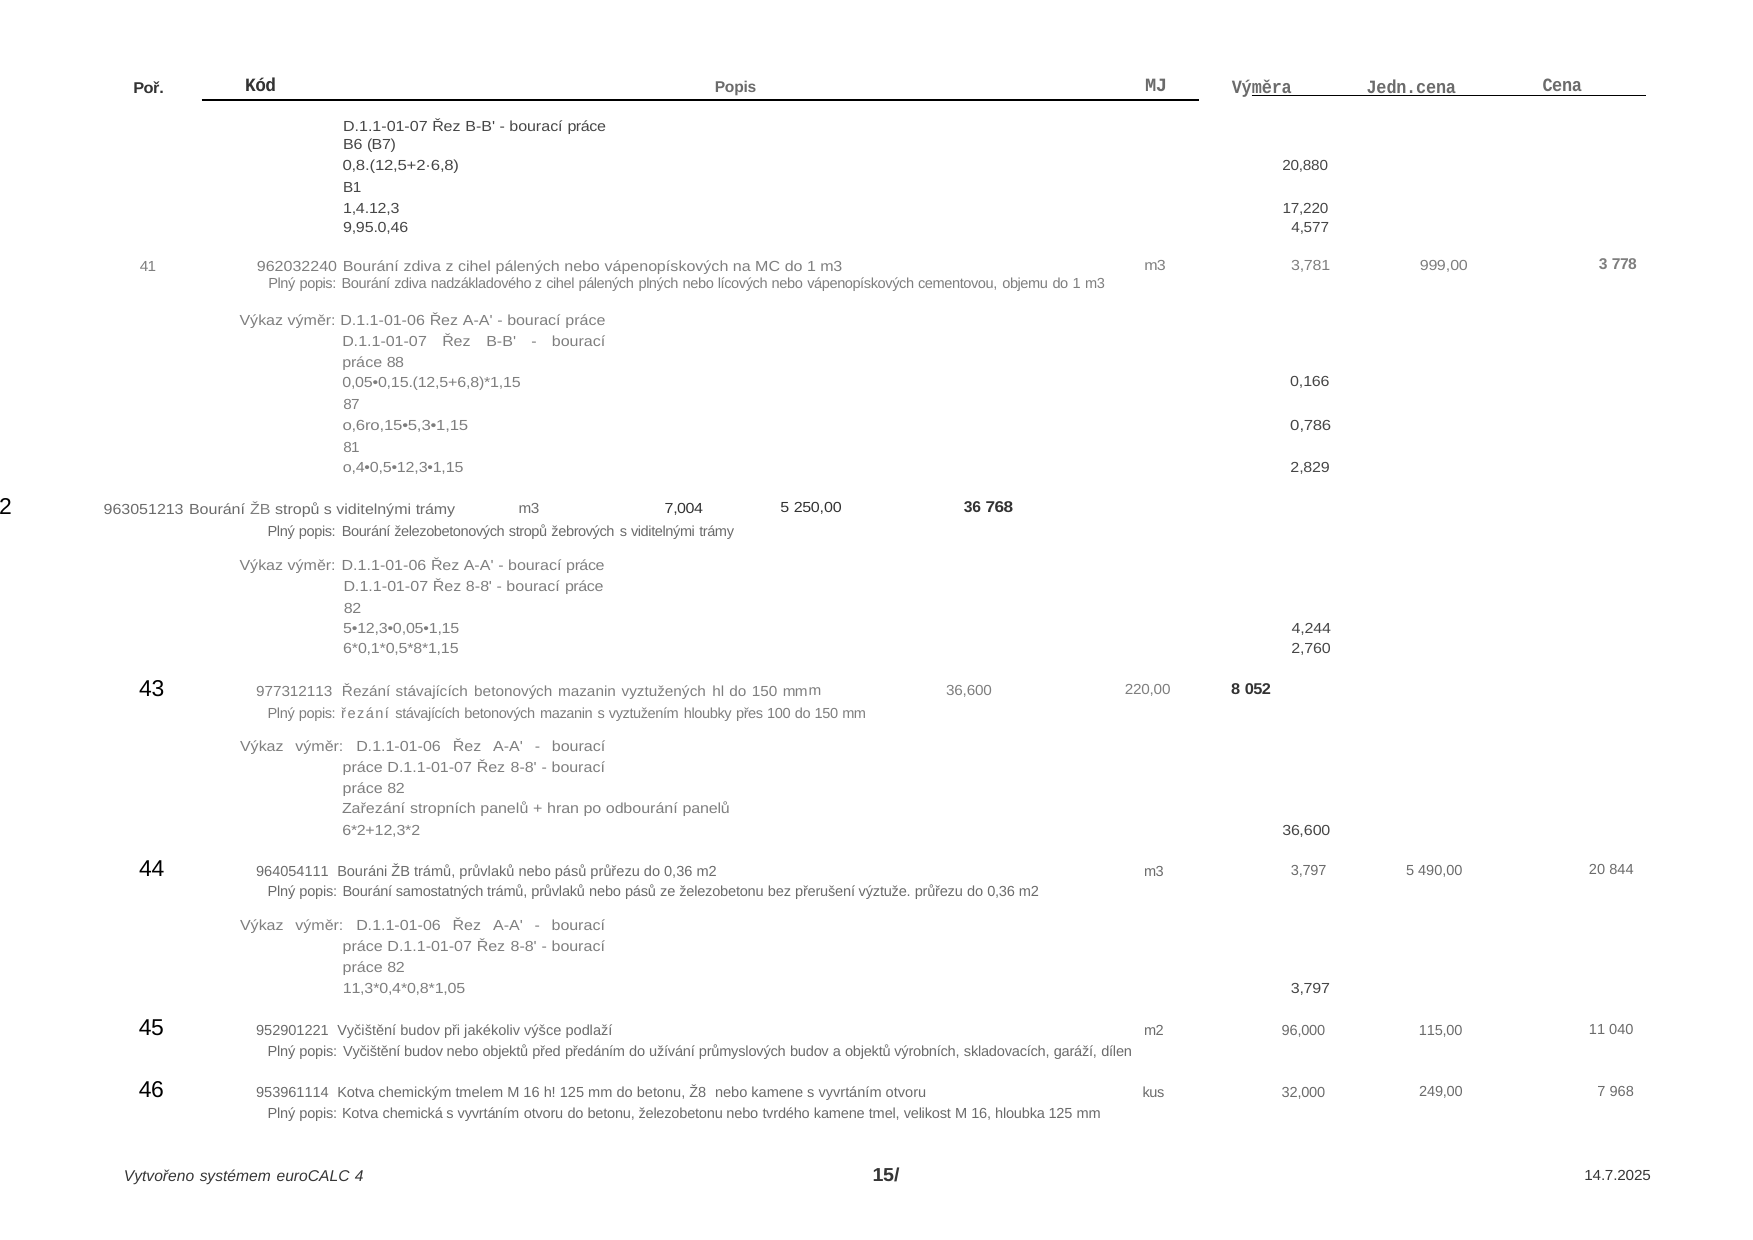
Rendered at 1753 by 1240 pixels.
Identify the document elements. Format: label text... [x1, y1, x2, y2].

table_cell 82 5•12,3•0,05•1,15 [338, 597, 948, 639]
list 977312113 Řezání stávajících betonových mazanin vyztužených hl do 150 mm m 36,600 220,00 8 052 [139, 675, 1663, 702]
table_cell [1124, 101, 1199, 134]
table_cell [1124, 176, 1199, 198]
table_header [948, 578, 1336, 597]
list 964054111 Bouráni ŽB trámů, průvlaků nebo pásů průřezu do 0,36 m2 m3 3,797 5 490,00 20 844 Plný popis: Bourání samostatných trámů, průvlaků nebo pásů ze železobetonu bez přerušení výztuže. průřezu do 0,36 m2 [139, 855, 1637, 900]
table_cell 999,00 [1375, 238, 1533, 294]
table_cell [202, 176, 308, 198]
table_cell [127, 155, 202, 176]
table_cell [1199, 99, 1651, 134]
table_header D.1.1-01-07 Řez 8-8' - bourací práce [338, 578, 948, 597]
text 0,05•0,15.(12,5+6,8)*1,15 0,166 [342, 375, 1663, 391]
text Zařezání stropních panelů + hran po odbourání panelů [342, 801, 1663, 817]
table_cell 962032240 Bourání zdiva z cihel pálených nebo vápenopískových na MC do 1 m3 Plný popis: Bourání zdiva nadzákladového z cihel pálených plných nebo lícových nebo vápenopískových cementovou, objemu do 1 m3 [202, 238, 1124, 294]
table_cell [1199, 134, 1651, 155]
table_header Poř. [127, 76, 202, 99]
table_cell [660, 134, 1124, 155]
table_cell 17,220 [1199, 198, 1651, 219]
table_cell [202, 134, 308, 155]
list 952901221 Vyčištění budov při jakékoliv výšce podlaží m2 96,000 115,00 11 040 Plný popis: Vyčištění budov nebo objektů před předáním do užívání průmyslových budov a objektů výrobních, skladovacích, garáží, dílen [138, 1014, 1637, 1059]
text 11,3*0,4*0,8*1,05 3,797 [343, 979, 1663, 996]
table_cell [127, 134, 202, 155]
text Výkaz výměr: D.1.1-01-06 Řez A-A' - bourací práce D.1.1-01-07 Řez 8-8' - bourací práce 82 [240, 738, 605, 797]
text Plný popis: Bourání železobetonových stropů žebrových s viditelnými trámy [267, 522, 1663, 539]
table_cell 3,781 [1199, 238, 1375, 294]
text 81 [343, 438, 1663, 455]
table_cell D.1.1-01-07 Řez B-B' - bourací práce [308, 101, 659, 134]
text o,6ro,15•5,3•1,15 0,786 [342, 416, 1663, 433]
table_cell [660, 176, 1124, 198]
table_cell [660, 101, 1124, 134]
table_cell [1124, 219, 1199, 237]
text 87 [343, 396, 1663, 412]
table_cell [1199, 176, 1651, 198]
table_cell [127, 198, 202, 219]
table_cell 1,4.12,3 [308, 198, 659, 219]
table_cell [660, 155, 1124, 176]
table_cell [1124, 134, 1199, 155]
text Výkaz výměr: D.1.1-01-06 Řez A-A' - bourací práce D.1.1-01-07 Řez 8-8' - bourací práce 82 [240, 916, 605, 975]
table_header Popis [660, 76, 1124, 99]
table_cell 41 [127, 238, 202, 294]
table_cell B1 [308, 176, 659, 198]
table_cell [202, 219, 308, 237]
table_cell [1124, 155, 1199, 176]
table_cell 9,95.0,46 [308, 219, 659, 237]
table_cell [127, 176, 202, 198]
table_cell [127, 219, 202, 237]
table_cell 4,244 [948, 597, 1336, 639]
table_cell [660, 219, 1124, 237]
text Výkaz výměr: D.1.1-01-06 Řez A-A' - bourací práce D.1.1-01-07 Řez B-B' - bourací práce 88 [239, 312, 605, 371]
text 6*2+12,3*2 36,600 [342, 821, 1663, 838]
text Výkaz výměr: D.1.1-01-06 Řez A-A' - bourací práce [239, 556, 1663, 573]
table_cell [127, 99, 202, 134]
table_cell 4,577 [1199, 219, 1651, 237]
table_cell B6 (B7) [308, 134, 659, 155]
table_cell 20,880 [1199, 155, 1651, 176]
table_cell [202, 155, 308, 176]
table_header Výměra Jedn.cena Cena [1199, 76, 1651, 99]
table_cell [1124, 198, 1199, 219]
text Plný popis: řezání stávajících betonových mazanin s vyztužením hloubky přes 100 do 150 mm [267, 704, 1663, 721]
table_header [308, 76, 659, 99]
table_cell [202, 101, 308, 134]
table_header MJ [1124, 76, 1199, 99]
table_cell m3 [1124, 238, 1199, 294]
table_cell 6*0,1*0,5*8*1,15 [338, 639, 948, 658]
table_cell 3 778 [1533, 238, 1651, 294]
list 963051213 Bourání ŽB stropů s viditelnými trámy m3 7,004 5 250,00 36 768 [0, 493, 1663, 519]
table_cell 0,8.(12,5+2·6,8) [308, 155, 659, 176]
text o,4•0,5•12,3•1,15 2,829 [343, 459, 1663, 476]
table_cell [202, 198, 308, 219]
table_header Kód [202, 76, 308, 99]
table_cell 2,760 [948, 639, 1336, 658]
list 953961114 Kotva chemickým tmelem M 16 h! 125 mm do betonu, Ž8 nebo kamene s vyvrtáním otvoru kus 32,000 249,00 7 968 Plný popis: Kotva chemická s vyvrtáním otvoru do betonu, železobetonu nebo tvrdého kamene tmel, velikost M 16, hloubka 125 mm [138, 1076, 1637, 1121]
table_cell [660, 198, 1124, 219]
